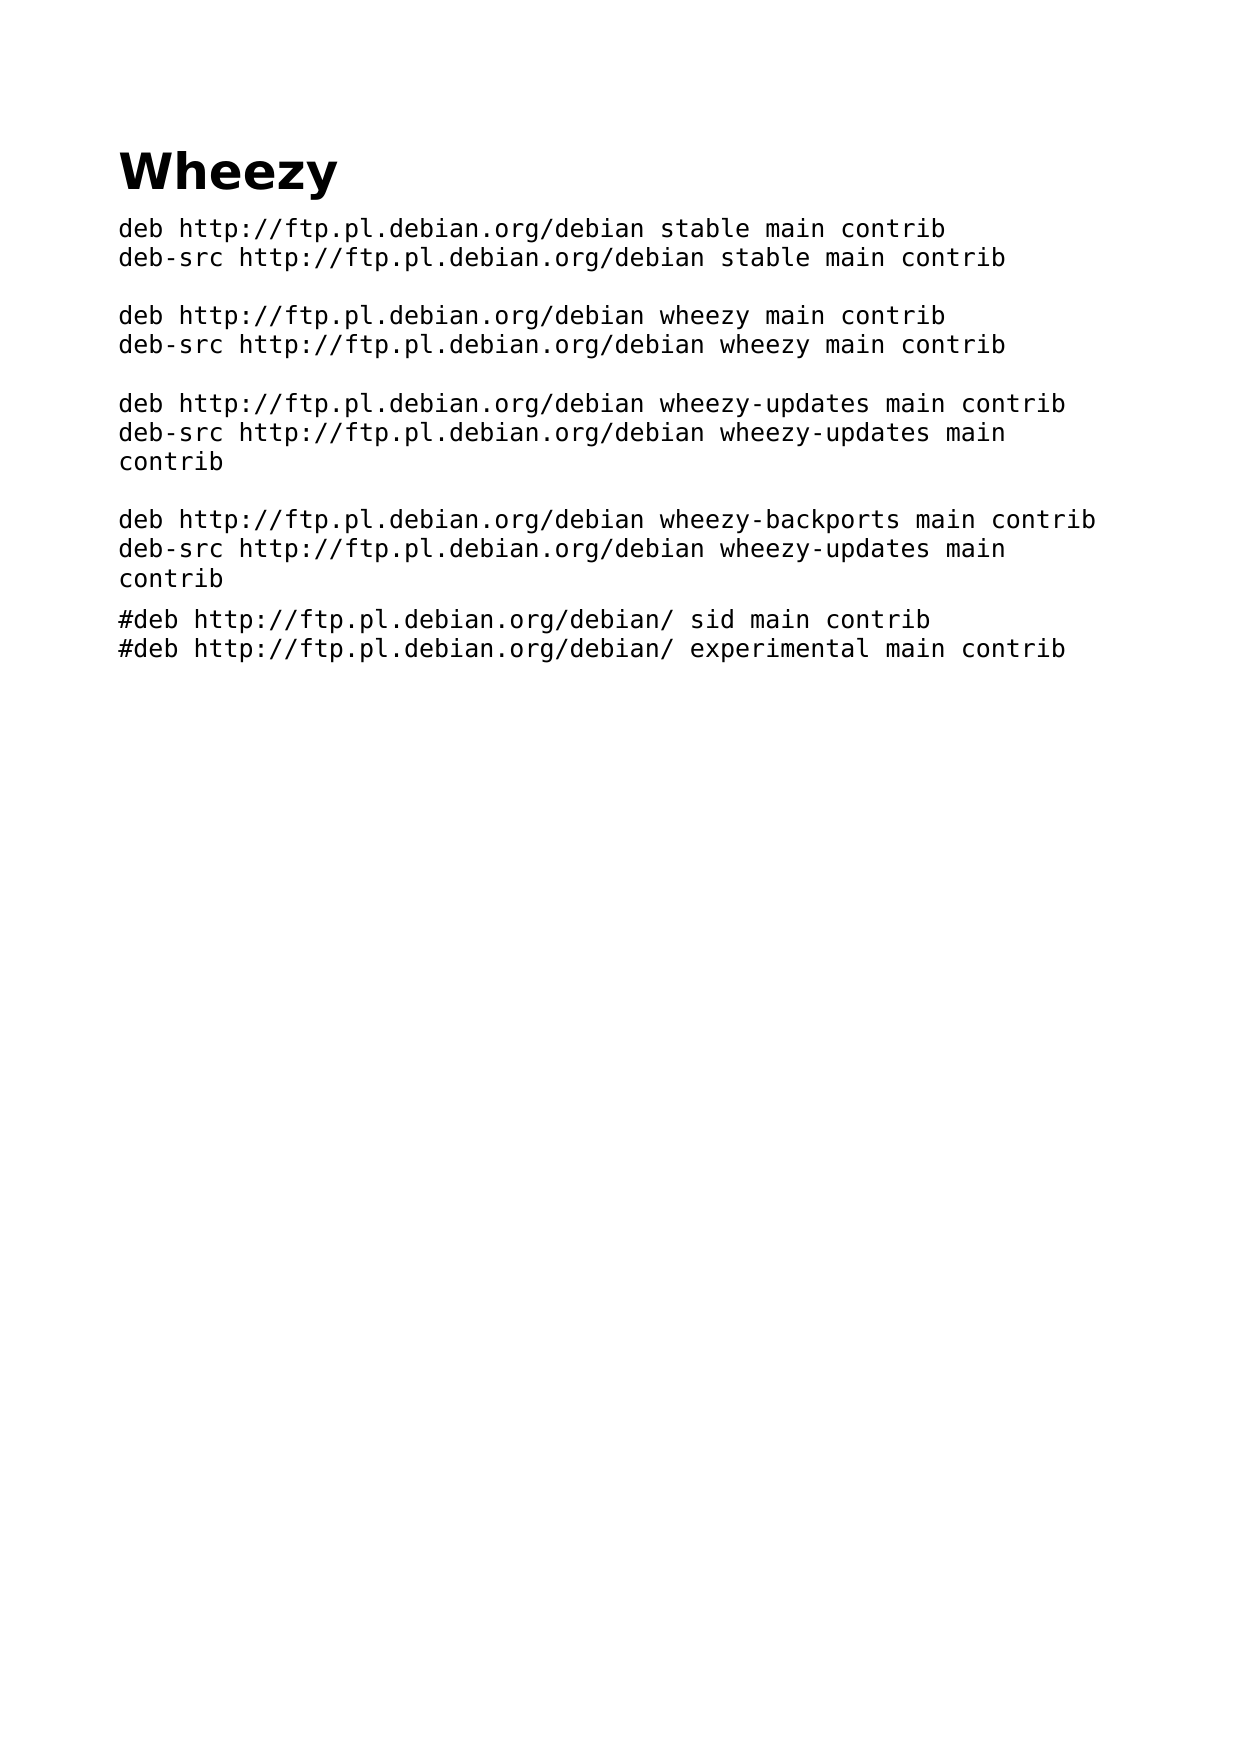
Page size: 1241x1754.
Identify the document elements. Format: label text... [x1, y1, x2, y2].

text deb http://ftp.pl.debian.org/debian stable main contrib deb-src http://ftp.pl.debian.org/debian stable main contrib deb http://ftp.pl.debian.org/debian wheezy main contrib deb-src http://ftp.pl.debian.org/debian wheezy main contrib deb http://ftp.pl.debian.org/debian wheezy-updates main contrib deb-src http://ftp.pl.debian.org/debian wheezy-updates main contrib deb http://ftp.pl.debian.org/debian wheezy-backports main contrib deb-src http://ftp.pl.debian.org/debian wheezy-updates main contrib [118, 214, 1122, 593]
subtitle Wheezy [118, 143, 1122, 201]
text #deb http://ftp.pl.debian.org/debian/ sid main contrib #deb http://ftp.pl.debian.org/debian/ experimental main contrib [118, 605, 1122, 663]
